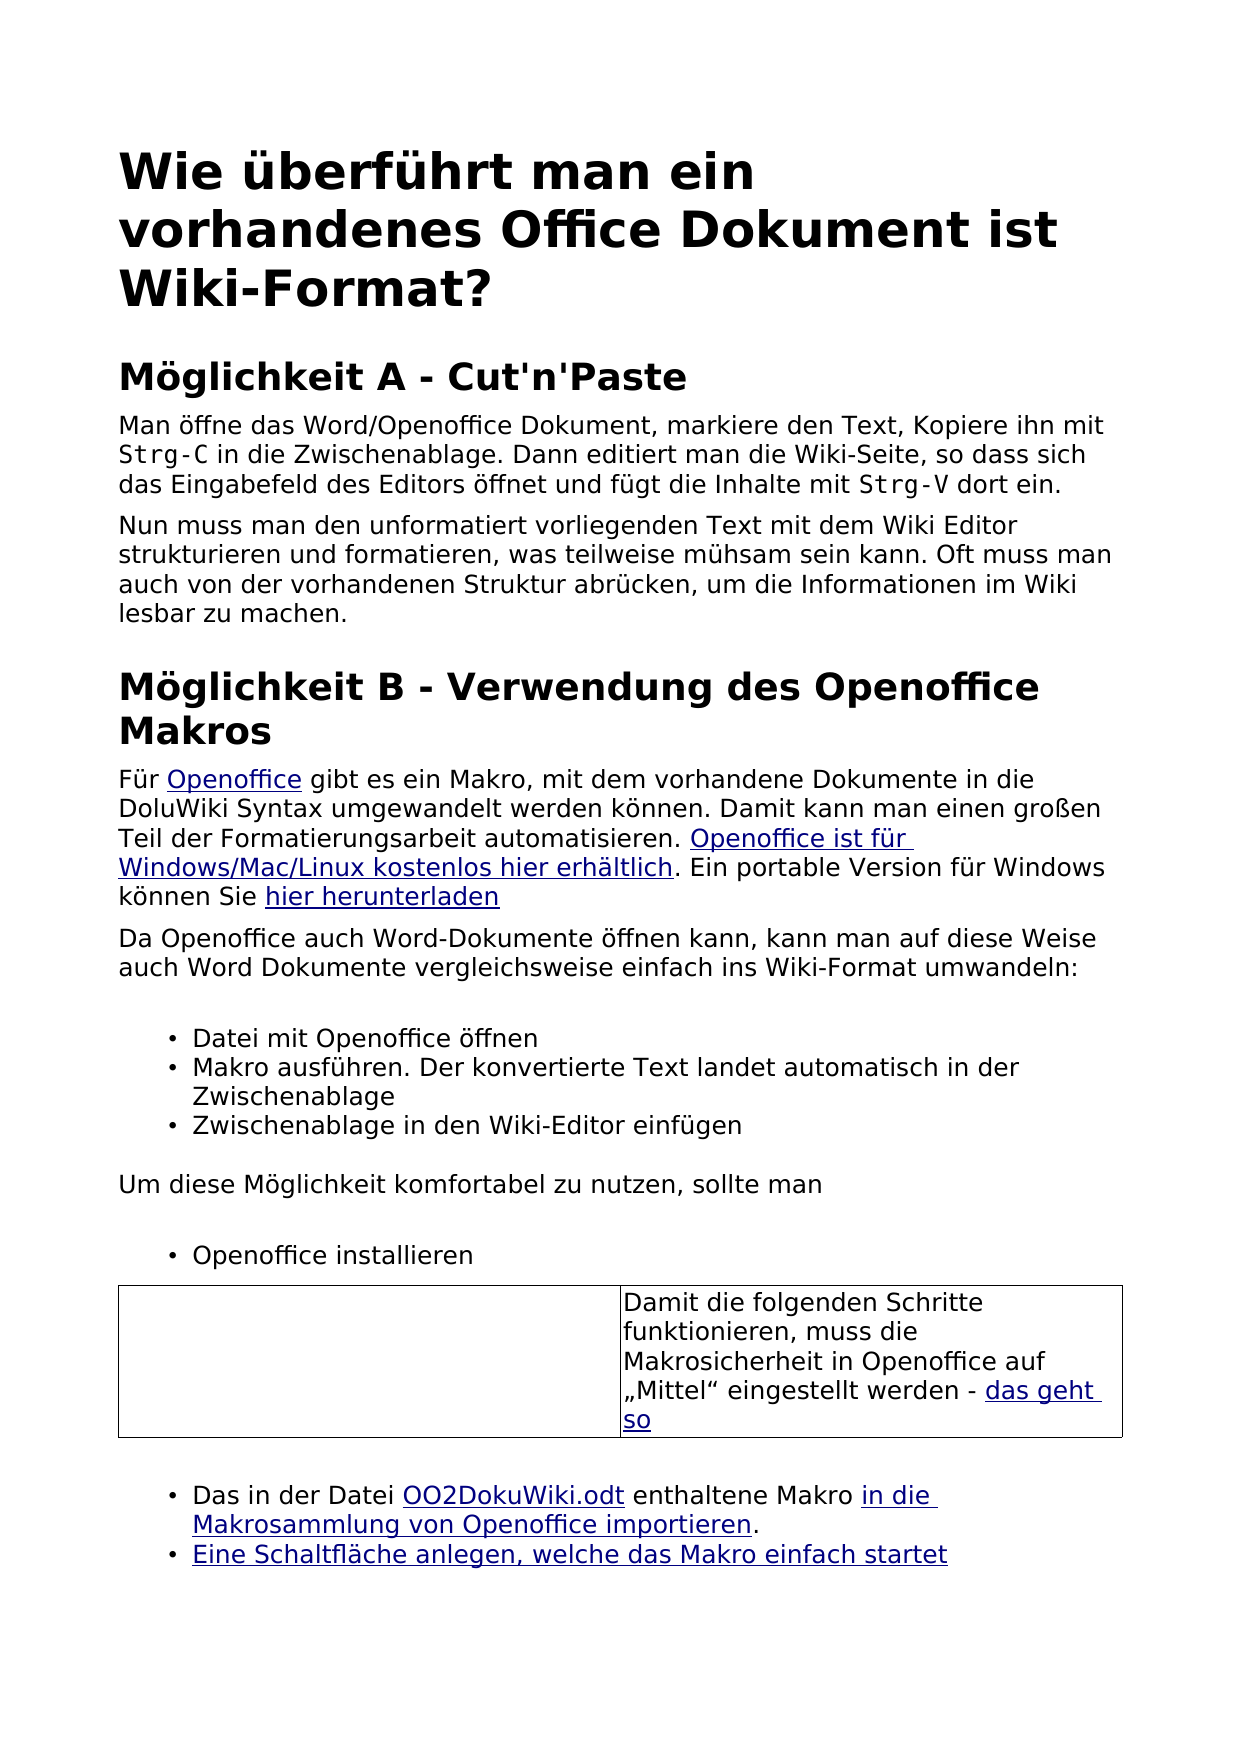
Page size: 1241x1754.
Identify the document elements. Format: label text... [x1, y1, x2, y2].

subtitle Wie überführt man ein vorhandenes Office Dokument ist Wiki-Format? [118, 143, 1122, 318]
list Das in der Datei OO2DokuWiki.odt enthaltene Makro in die Makrosammlung von Openoffice importieren. [177, 1481, 1122, 1540]
list Makro ausführen. Der konvertierte Text landet automatisch in der Zwischenablage [177, 1053, 1122, 1112]
table_header Damit die folgenden Schritte funktionieren, muss die Makrosicherheit in Openoffice auf „Mittel“ eingestellt werden - das geht so [621, 1286, 1122, 1437]
list Eine Schaltfläche anlegen, welche das Makro einfach startet [177, 1540, 1122, 1569]
text Um diese Möglichkeit komfortabel zu nutzen, sollte man [118, 1170, 1122, 1199]
text Nun muss man den unformatiert vorliegenden Text mit dem Wiki Editor strukturieren und formatieren, was teilweise mühsam sein kann. Oft muss man auch von der vorhandenen Struktur abrücken, um die Informationen im Wiki lesbar zu machen. [118, 511, 1122, 628]
subtitle Möglichkeit B - Verwendung des Openoffice Makros [118, 666, 1122, 753]
list Datei mit Openoffice öffnen [177, 1024, 1122, 1053]
table_header [119, 1286, 620, 1437]
list Openoffice installieren [177, 1241, 1122, 1271]
text Da Openoffice auch Word-Dokumente öffnen kann, kann man auf diese Weise auch Word Dokumente vergleichsweise einfach ins Wiki-Format umwandeln: [118, 924, 1122, 982]
text Für Openoffice gibt es ein Makro, mit dem vorhandene Dokumente in die DoluWiki Syntax umgewandelt werden können. Damit kann man einen großen Teil der Formatierungsarbeit automatisieren. Openoffice ist für Windows/Mac/Linux kostenlos hier erhältlich. Ein portable Version für Windows können Sie hier herunterladen [118, 765, 1122, 911]
text Man öffne das Word/Openoffice Dokument, markiere den Text, Kopiere ihn mit Strg-C in die Zwischenablage. Dann editiert man die Wiki-Seite, so dass sich das Eingabefeld des Editors öffnet und fügt die Inhalte mit Strg-V dort ein. [118, 411, 1122, 499]
list Zwischenablage in den Wiki-Editor einfügen [177, 1112, 1122, 1141]
subtitle Möglichkeit A - Cut'n'Paste [118, 355, 1122, 399]
